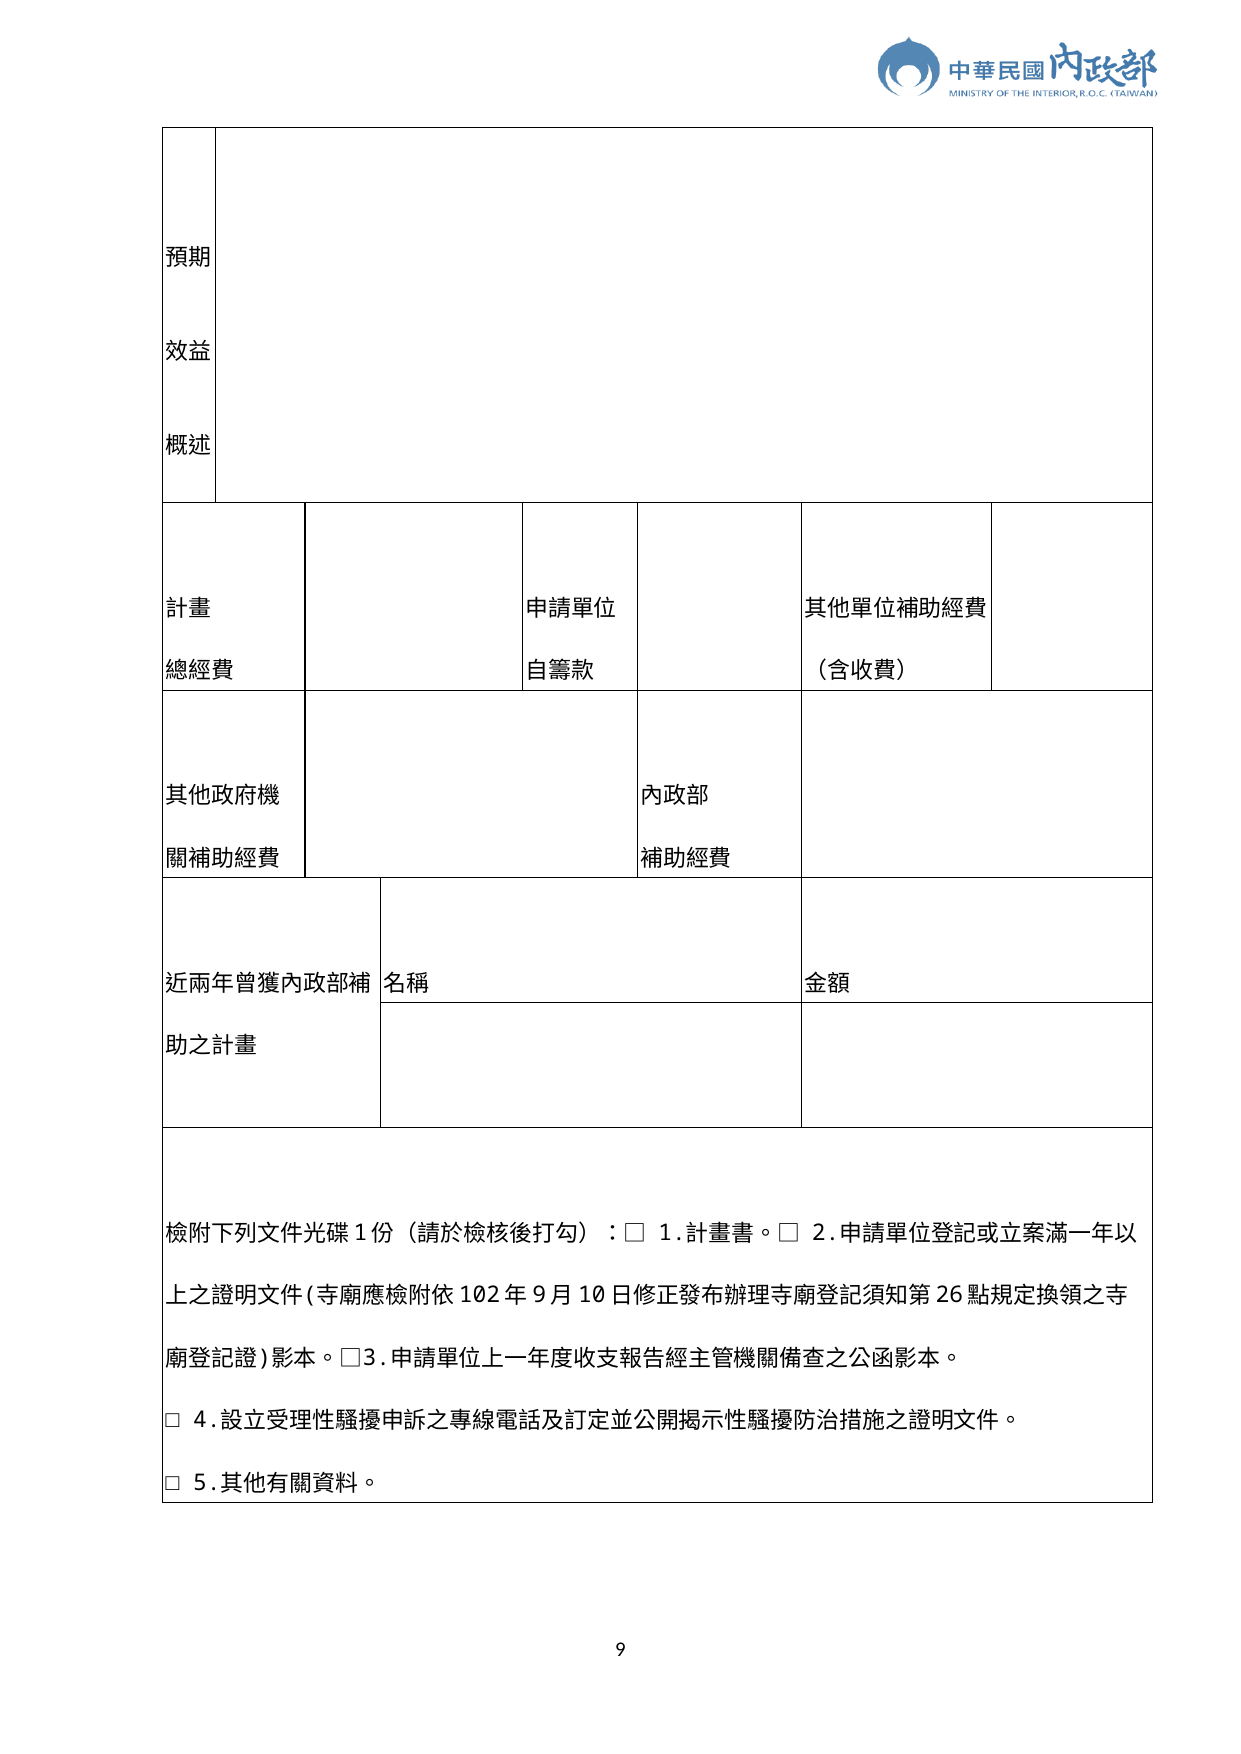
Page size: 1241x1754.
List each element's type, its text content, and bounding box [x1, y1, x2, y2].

table_cell 其他單位補助經費（含收費） [802, 503, 991, 689]
table_cell 檢附下列文件光碟1份（請於檢核後打勾）：□ 1.計畫書。□ 2.申請單位登記或立案滿一年以上之證明文件(寺廟應檢附依102年9月10日修正發布辦理寺廟登記須知第26點規定換領之寺廟登記證)影本。□3.申請單位上一年度收支報告經主管機關備查之公函影本。 □ 4.設立受理性騷擾申訴之專線電話及訂定並公開揭示性騷擾防治措施之證明文件。 □ 5.其他有關資料。 [163, 1128, 1152, 1502]
table_cell [802, 1003, 1152, 1127]
table_cell 近兩年曾獲內政部補助之計畫 [163, 878, 380, 1127]
table_cell [381, 1003, 801, 1127]
table_cell [992, 503, 1152, 689]
table_cell [216, 128, 1152, 502]
table_cell [306, 503, 522, 689]
table_cell 申請單位 自籌款 [523, 503, 637, 689]
table_cell [802, 691, 1152, 877]
table_cell 計畫 總經費 [163, 503, 304, 689]
table_cell 金額 [802, 878, 1152, 1002]
table_cell [638, 503, 801, 689]
table_cell [306, 691, 637, 877]
table_cell 內政部 補助經費 [638, 691, 801, 877]
table_cell 名稱 [381, 878, 801, 1002]
table_cell 其他政府機關補助經費 [163, 691, 304, 877]
table_cell 預期效益概述 [163, 128, 215, 502]
